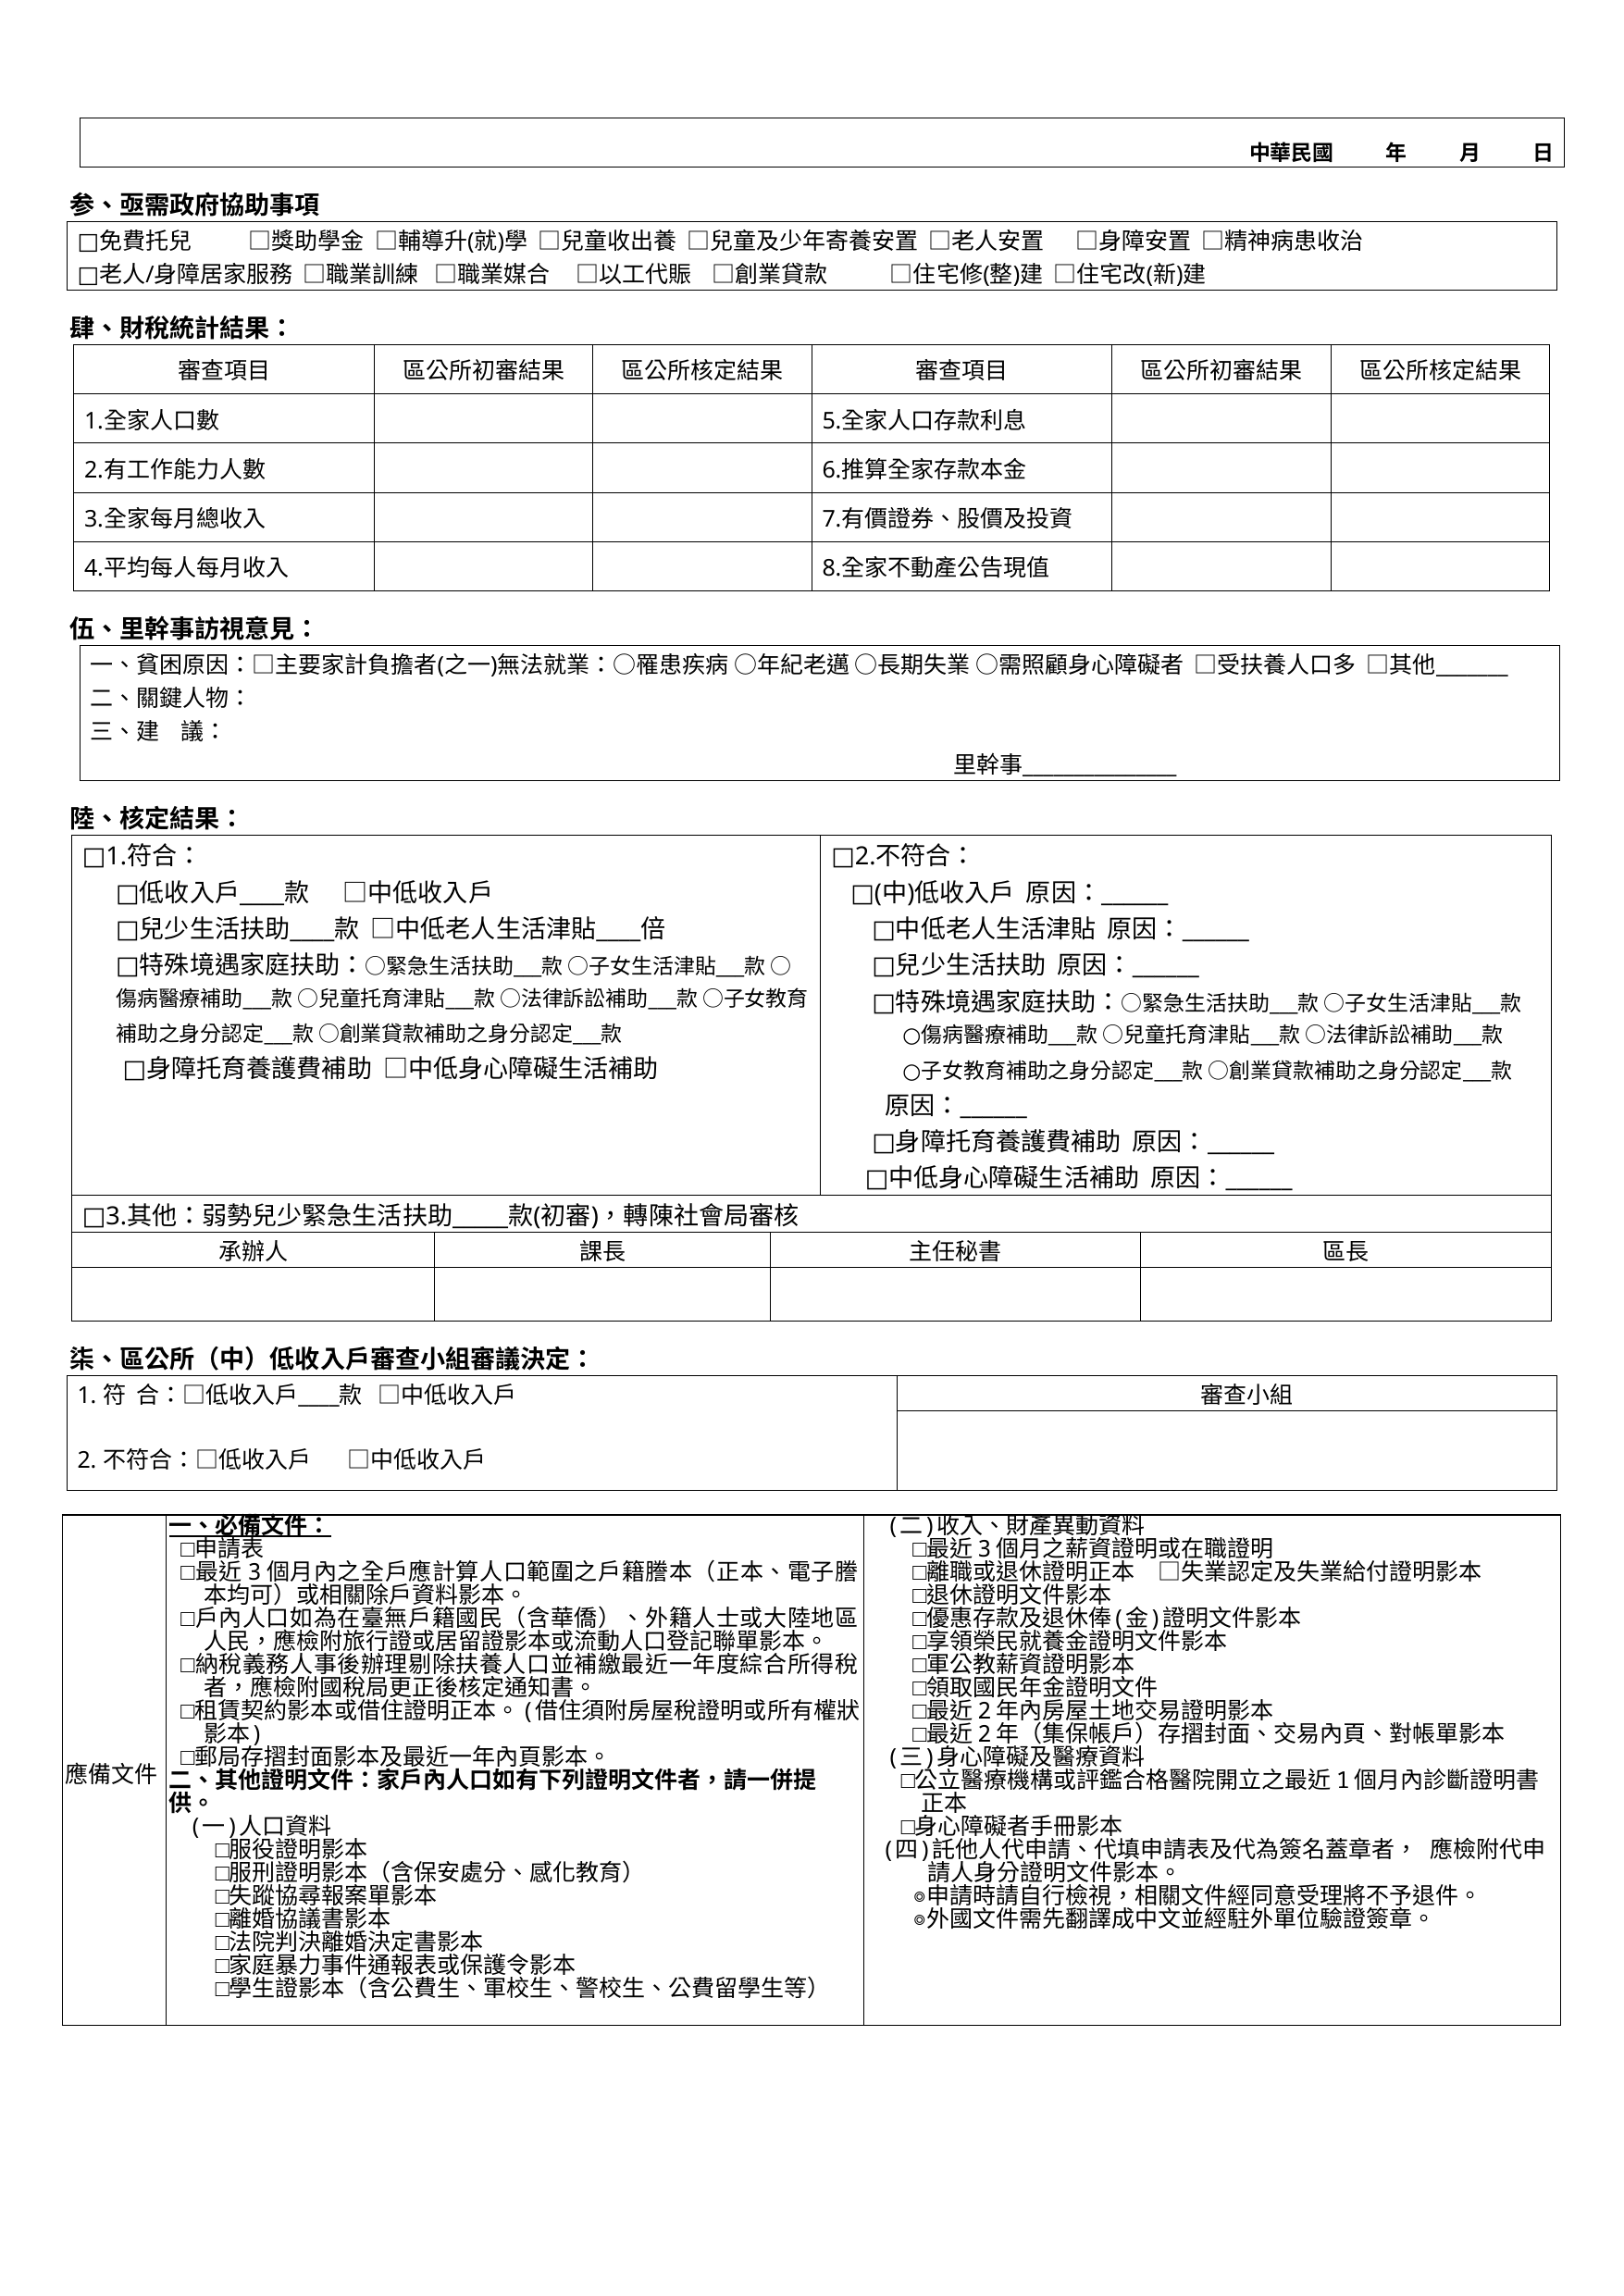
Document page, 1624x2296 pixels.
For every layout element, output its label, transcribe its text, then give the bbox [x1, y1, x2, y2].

table_header 區公所核定結果 [1332, 345, 1549, 393]
table_cell 課長 [435, 1233, 770, 1266]
table_cell [435, 1268, 770, 1321]
table_header 一、必備文件： □申請表 □最近3個月內之全戶應計算人口範圍之戶籍謄本（正本、電子謄本均可）或相關除戶資料影本。 □戶內人口如為在臺無戶籍國民（含華僑）、外籍人士或大陸地區人民，應檢附旅行證或居留證影本或流動人口登記聯單影本。 □納稅義務人事後辦理剔除扶養人口並補繳最近一年度綜合所得稅者，應檢附國稅局更正後核定通知書。 □租賃契約影本或借住證明正本。(借住須附房屋稅證明或所有權狀影本) □郵局存摺封面影本及最近一年內頁影本。 二、其他證明文件：家戶內人口如有下列證明文件者，請一併提供。 (一)人口資料 □服役證明影本 □服刑證明影本（含保安處分、感化教育） □失蹤協尋報案單影本 □離婚協議書影本 □法院判決離婚決定書影本 □家庭暴力事件通報表或保護令影本 □學生證影本（含公費生、軍校生、警校生、公費留學生等） [167, 1516, 863, 2024]
table_cell 8.全家不動產公告現值 [812, 542, 1111, 590]
table_header □免費托兒 □獎助學金 □輔導升(就)學 □兒童收出養 □兒童及少年寄養安置 □老人安置 □身障安置 □精神病患收治 □老人/身障居家服務 □職業訓練 □職業媒合 □以工代賑 □創業貸款 □住宅修(整)建 □住宅改(新)建 [68, 222, 1556, 290]
text 陸、核定結果： [69, 799, 1554, 835]
table_cell [593, 394, 812, 442]
table_cell 主任秘書 [771, 1233, 1140, 1266]
table_header 區公所核定結果 [593, 345, 812, 393]
text 肆、財稅統計結果： [69, 308, 1554, 344]
table_cell [1112, 394, 1331, 442]
table_header □2.不符合： □(中)低收入戶 原因：______ □中低老人生活津貼 原因：______ □兒少生活扶助 原因：______ □特殊境遇家庭扶助：○緊急生活扶助___款 ○子女生活津貼___款 ○傷病醫療補助___款 ○兒童托育津貼___款 ○法律訴訟補助___款 ○子女教育補助之身分認定___款 ○創業貸款補助之身分認定___款 原因：______ □身障托育養護費補助 原因：______ □中低身心障礙生活補助 原因：______ [821, 836, 1551, 1195]
table_cell 4.平均每人每月收入 [74, 542, 374, 590]
table_header 審查項目 [812, 345, 1111, 393]
table_cell [1141, 1268, 1551, 1321]
table_cell [1332, 443, 1549, 492]
table_cell [593, 542, 812, 590]
table_cell 3.全家每月總收入 [74, 493, 374, 541]
table_cell 區長 [1141, 1233, 1551, 1266]
table_cell [593, 493, 812, 541]
table_cell [1332, 394, 1549, 442]
table_header 審查項目 [74, 345, 374, 393]
table_cell 中華民國 年 月 日 [81, 118, 1564, 167]
table_cell [1112, 443, 1331, 492]
table_cell 2.有工作能力人數 [74, 443, 374, 492]
table_cell [1112, 493, 1331, 541]
text 伍、里幹事訪視意見： [69, 609, 1554, 645]
table_header 審查小組 [898, 1376, 1556, 1409]
table_cell [898, 1411, 1556, 1490]
table_cell [771, 1268, 1140, 1321]
table_cell □3.其他：弱勢兒少緊急生活扶助_____款(初審)，轉陳社會局審核 [72, 1196, 1551, 1232]
table_header 應備文件 [63, 1516, 166, 2024]
table_cell [1332, 493, 1549, 541]
table_header (二)收入、財產異動資料 □最近3個月之薪資證明或在職證明 □離職或退休證明正本 □失業認定及失業給付證明影本 □退休證明文件影本 □優惠存款及退休俸(金)證明文件影本 □享領榮民就養金證明文件影本 □軍公教薪資證明影本 □領取國民年金證明文件 □最近2年內房屋土地交易證明影本 □最近2年（集保帳戶）存摺封面、交易內頁、對帳單影本 (三)身心障礙及醫療資料 □公立醫療機構或評鑑合格醫院開立之最近1個月內診斷證明書正本 □身心障礙者手冊影本 (四)託他人代申請、代填申請表及代為簽名蓋章者， 應檢附代申請人身分證明文件影本。 ◎申請時請自行檢視，相關文件經同意受理將不予退件。 ◎外國文件需先翻譯成中文並經駐外單位驗證簽章。 [864, 1516, 1560, 2024]
table_cell [593, 443, 812, 492]
table_header 區公所初審結果 [1112, 345, 1331, 393]
table_cell [375, 493, 592, 541]
table_cell 7.有價證券、股價及投資 [812, 493, 1111, 541]
table_header □1.符合： □低收入戶____款 □中低收入戶 □兒少生活扶助____款 □中低老人生活津貼____倍 □特殊境遇家庭扶助：○緊急生活扶助___款 ○子女生活津貼___款 ○傷病醫療補助___款 ○兒童托育津貼___款 ○法律訴訟補助___款 ○子女教育補助之身分認定___款 ○創業貸款補助之身分認定___款 □身障托育養護費補助 □中低身心障礙生活補助 [72, 836, 820, 1195]
table_cell [375, 542, 592, 590]
text 参、亟需政府協助事項 [69, 185, 1554, 221]
table_cell [72, 1268, 434, 1321]
table_header 區公所初審結果 [375, 345, 592, 393]
table_cell [375, 394, 592, 442]
table_header 一、貧困原因：□主要家計負擔者(之一)無法就業：○罹患疾病 ○年紀老邁 ○長期失業 ○需照顧身心障礙者 □受扶養人口多 □其他_______ 二、關鍵人物： 三、建 議： 里幹事_______________ [81, 646, 1559, 780]
table_cell 6.推算全家存款本金 [812, 443, 1111, 492]
table_cell 1.全家人口數 [74, 394, 374, 442]
table_cell [375, 443, 592, 492]
table_header 1. 符 合：□低收入戶____款 □中低收入戶 2. 不符合：□低收入戶 □中低收入戶 [68, 1376, 897, 1490]
table_cell 承辦人 [72, 1233, 434, 1266]
table_cell 5.全家人口存款利息 [812, 394, 1111, 442]
text 柒、區公所（中）低收入戶審查小組審議決定： [69, 1339, 1554, 1375]
table_cell [1112, 542, 1331, 590]
table_cell [1332, 542, 1549, 590]
